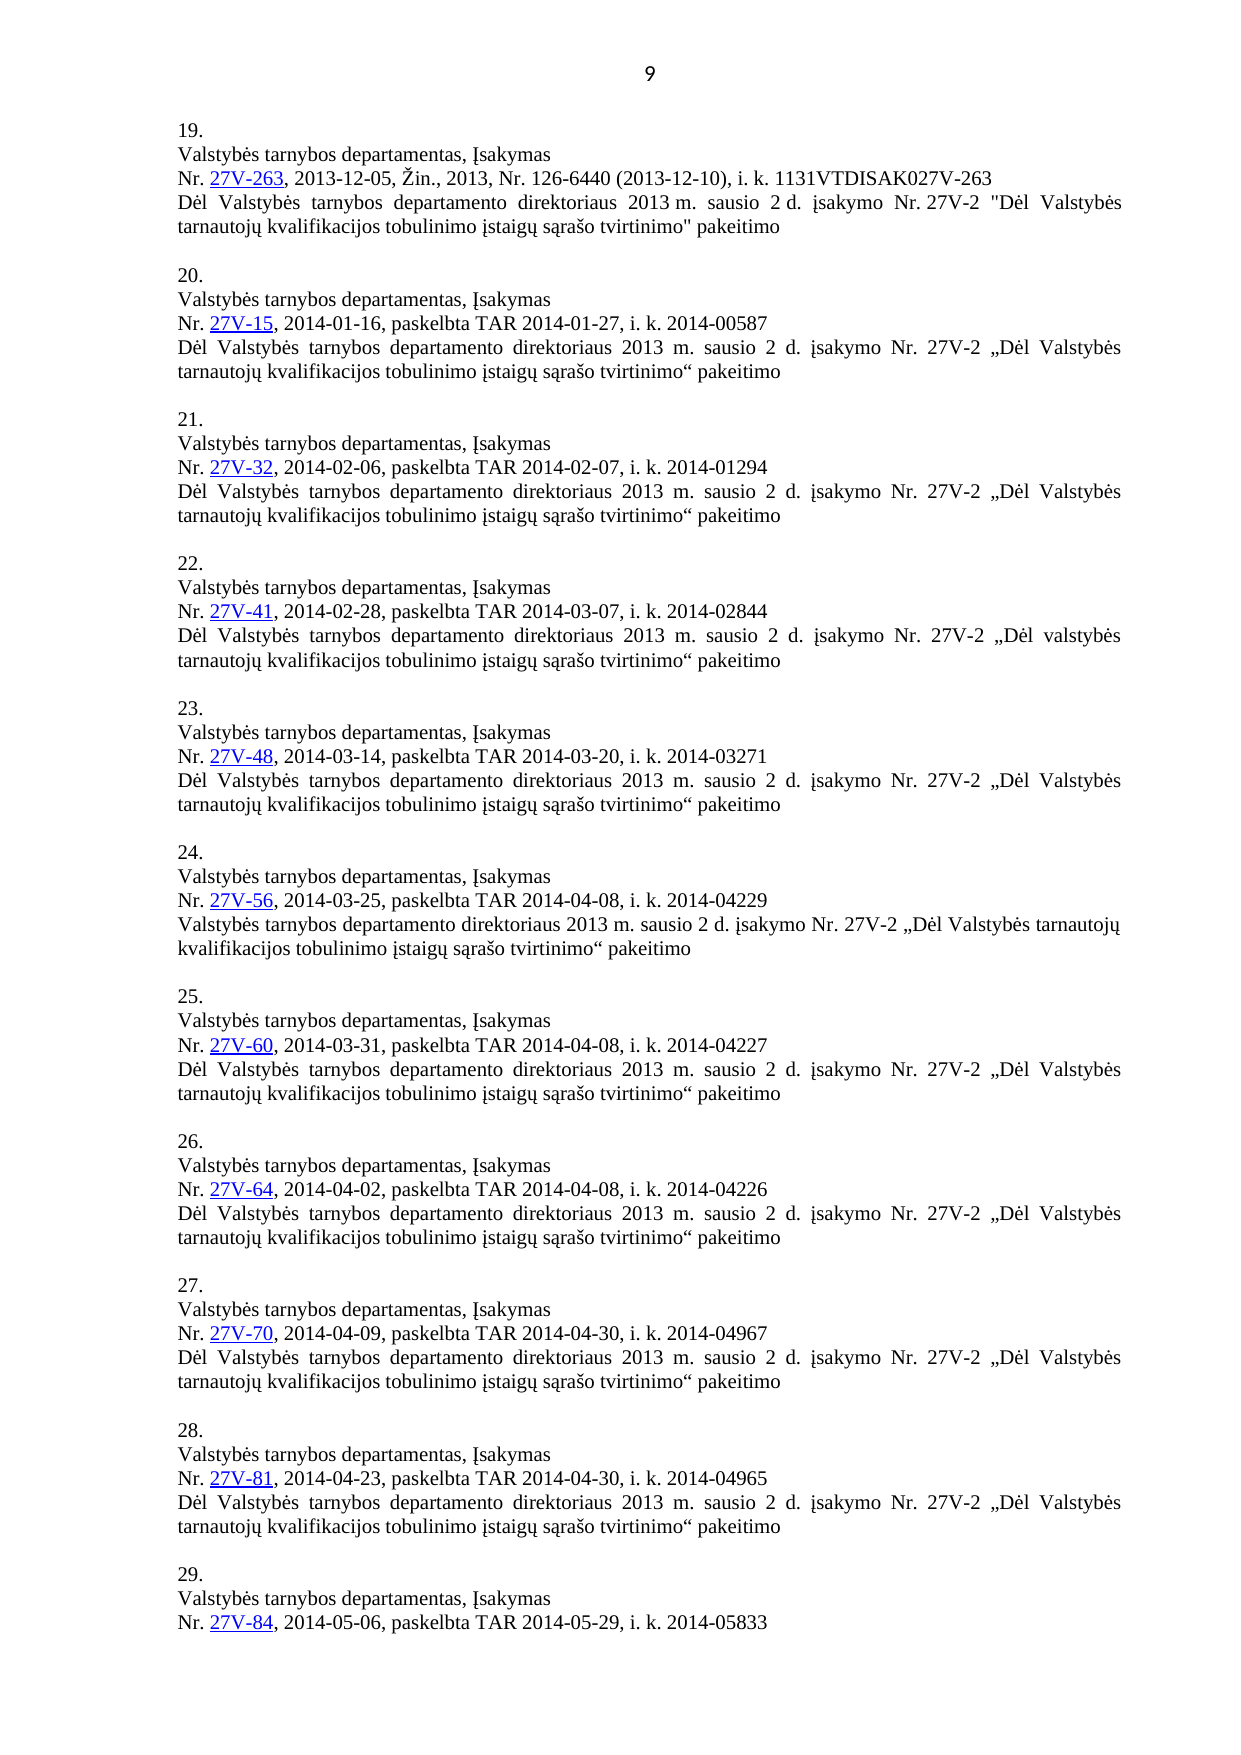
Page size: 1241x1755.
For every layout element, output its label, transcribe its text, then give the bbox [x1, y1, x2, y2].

text Nr. 27V-81, 2014-04-23, paskelbta TAR 2014-04-30, i. k. 2014-04965 [177, 1466, 1122, 1490]
text Dėl Valstybės tarnybos departamento direktoriaus 2013 m. sausio 2 d. įsakymo Nr. 27V-2 „Dėl valstybės tarnautojų kvalifikacijos tobulinimo įstaigų sąrašo tvirtinimo“ pakeitimo [177, 623, 1122, 672]
text Dėl Valstybės tarnybos departamento direktoriaus 2013 m. sausio 2 d. įsakymo Nr. 27V-2 „Dėl Valstybės tarnautojų kvalifikacijos tobulinimo įstaigų sąrašo tvirtinimo“ pakeitimo [177, 768, 1122, 816]
text Valstybės tarnybos departamentas, Įsakymas [177, 1008, 1122, 1032]
text Valstybės tarnybos departamentas, Įsakymas [177, 864, 1122, 888]
text Nr. 27V-263, 2013-12-05, Žin., 2013, Nr. 126-6440 (2013-12-10), i. k. 1131VTDISAK027V-263 [177, 166, 1122, 190]
text Valstybės tarnybos departamentas, Įsakymas [177, 142, 1122, 166]
text Nr. 27V-64, 2014-04-02, paskelbta TAR 2014-04-08, i. k. 2014-04226 [177, 1177, 1122, 1201]
text 28. [177, 1417, 1122, 1442]
text Nr. 27V-70, 2014-04-09, paskelbta TAR 2014-04-30, i. k. 2014-04967 [177, 1321, 1122, 1345]
text Valstybės tarnybos departamentas, Įsakymas [177, 287, 1122, 311]
text Dėl Valstybės tarnybos departamento direktoriaus 2013 m. sausio 2 d. įsakymo Nr. 27V-2 „Dėl Valstybės tarnautojų kvalifikacijos tobulinimo įstaigų sąrašo tvirtinimo“ pakeitimo [177, 1345, 1122, 1393]
text Dėl Valstybės tarnybos departamento direktoriaus 2013 m. sausio 2 d. įsakymo Nr. 27V-2 „Dėl Valstybės tarnautojų kvalifikacijos tobulinimo įstaigų sąrašo tvirtinimo“ pakeitimo [177, 335, 1122, 383]
text 25. [177, 984, 1122, 1008]
text Nr. 27V-84, 2014-05-06, paskelbta TAR 2014-05-29, i. k. 2014-05833 [177, 1610, 1122, 1634]
text 19. [177, 118, 1122, 142]
text Valstybės tarnybos departamentas, Įsakymas [177, 720, 1122, 744]
text 22. [177, 551, 1122, 575]
text Valstybės tarnybos departamentas, Įsakymas [177, 575, 1122, 599]
text Nr. 27V-32, 2014-02-06, paskelbta TAR 2014-02-07, i. k. 2014-01294 [177, 455, 1122, 479]
text Nr. 27V-15, 2014-01-16, paskelbta TAR 2014-01-27, i. k. 2014-00587 [177, 311, 1122, 335]
text Nr. 27V-56, 2014-03-25, paskelbta TAR 2014-04-08, i. k. 2014-04229 [177, 888, 1122, 912]
text Valstybės tarnybos departamentas, Įsakymas [177, 1297, 1122, 1321]
text 20. [177, 262, 1122, 287]
text Dėl Valstybės tarnybos departamento direktoriaus 2013 m. sausio 2 d. įsakymo Nr. 27V-2 „Dėl Valstybės tarnautojų kvalifikacijos tobulinimo įstaigų sąrašo tvirtinimo“ pakeitimo [177, 1057, 1122, 1105]
text 26. [177, 1129, 1122, 1153]
text 27. [177, 1273, 1122, 1297]
text Valstybės tarnybos departamentas, Įsakymas [177, 431, 1122, 455]
text Nr. 27V-48, 2014-03-14, paskelbta TAR 2014-03-20, i. k. 2014-03271 [177, 744, 1122, 768]
text Dėl Valstybės tarnybos departamento direktoriaus 2013 m. sausio 2 d. įsakymo Nr. 27V-2 "Dėl Valstybės tarnautojų kvalifikacijos tobulinimo įstaigų sąrašo tvirtinimo" pakeitimo [177, 190, 1122, 238]
text Dėl Valstybės tarnybos departamento direktoriaus 2013 m. sausio 2 d. įsakymo Nr. 27V-2 „Dėl Valstybės tarnautojų kvalifikacijos tobulinimo įstaigų sąrašo tvirtinimo“ pakeitimo [177, 1490, 1122, 1538]
text 24. [177, 840, 1122, 864]
text Valstybės tarnybos departamento direktoriaus 2013 m. sausio 2 d. įsakymo Nr. 27V-2 „Dėl Valstybės tarnautojų kvalifikacijos tobulinimo įstaigų sąrašo tvirtinimo“ pakeitimo [177, 912, 1122, 960]
text Nr. 27V-41, 2014-02-28, paskelbta TAR 2014-03-07, i. k. 2014-02844 [177, 599, 1122, 623]
text Dėl Valstybės tarnybos departamento direktoriaus 2013 m. sausio 2 d. įsakymo Nr. 27V-2 „Dėl Valstybės tarnautojų kvalifikacijos tobulinimo įstaigų sąrašo tvirtinimo“ pakeitimo [177, 1201, 1122, 1249]
text Nr. 27V-60, 2014-03-31, paskelbta TAR 2014-04-08, i. k. 2014-04227 [177, 1032, 1122, 1057]
text 23. [177, 696, 1122, 720]
text 21. [177, 407, 1122, 431]
text Valstybės tarnybos departamentas, Įsakymas [177, 1586, 1122, 1610]
text 29. [177, 1562, 1122, 1586]
text Valstybės tarnybos departamentas, Įsakymas [177, 1153, 1122, 1177]
text Valstybės tarnybos departamentas, Įsakymas [177, 1442, 1122, 1466]
text Dėl Valstybės tarnybos departamento direktoriaus 2013 m. sausio 2 d. įsakymo Nr. 27V-2 „Dėl Valstybės tarnautojų kvalifikacijos tobulinimo įstaigų sąrašo tvirtinimo“ pakeitimo [177, 479, 1122, 527]
